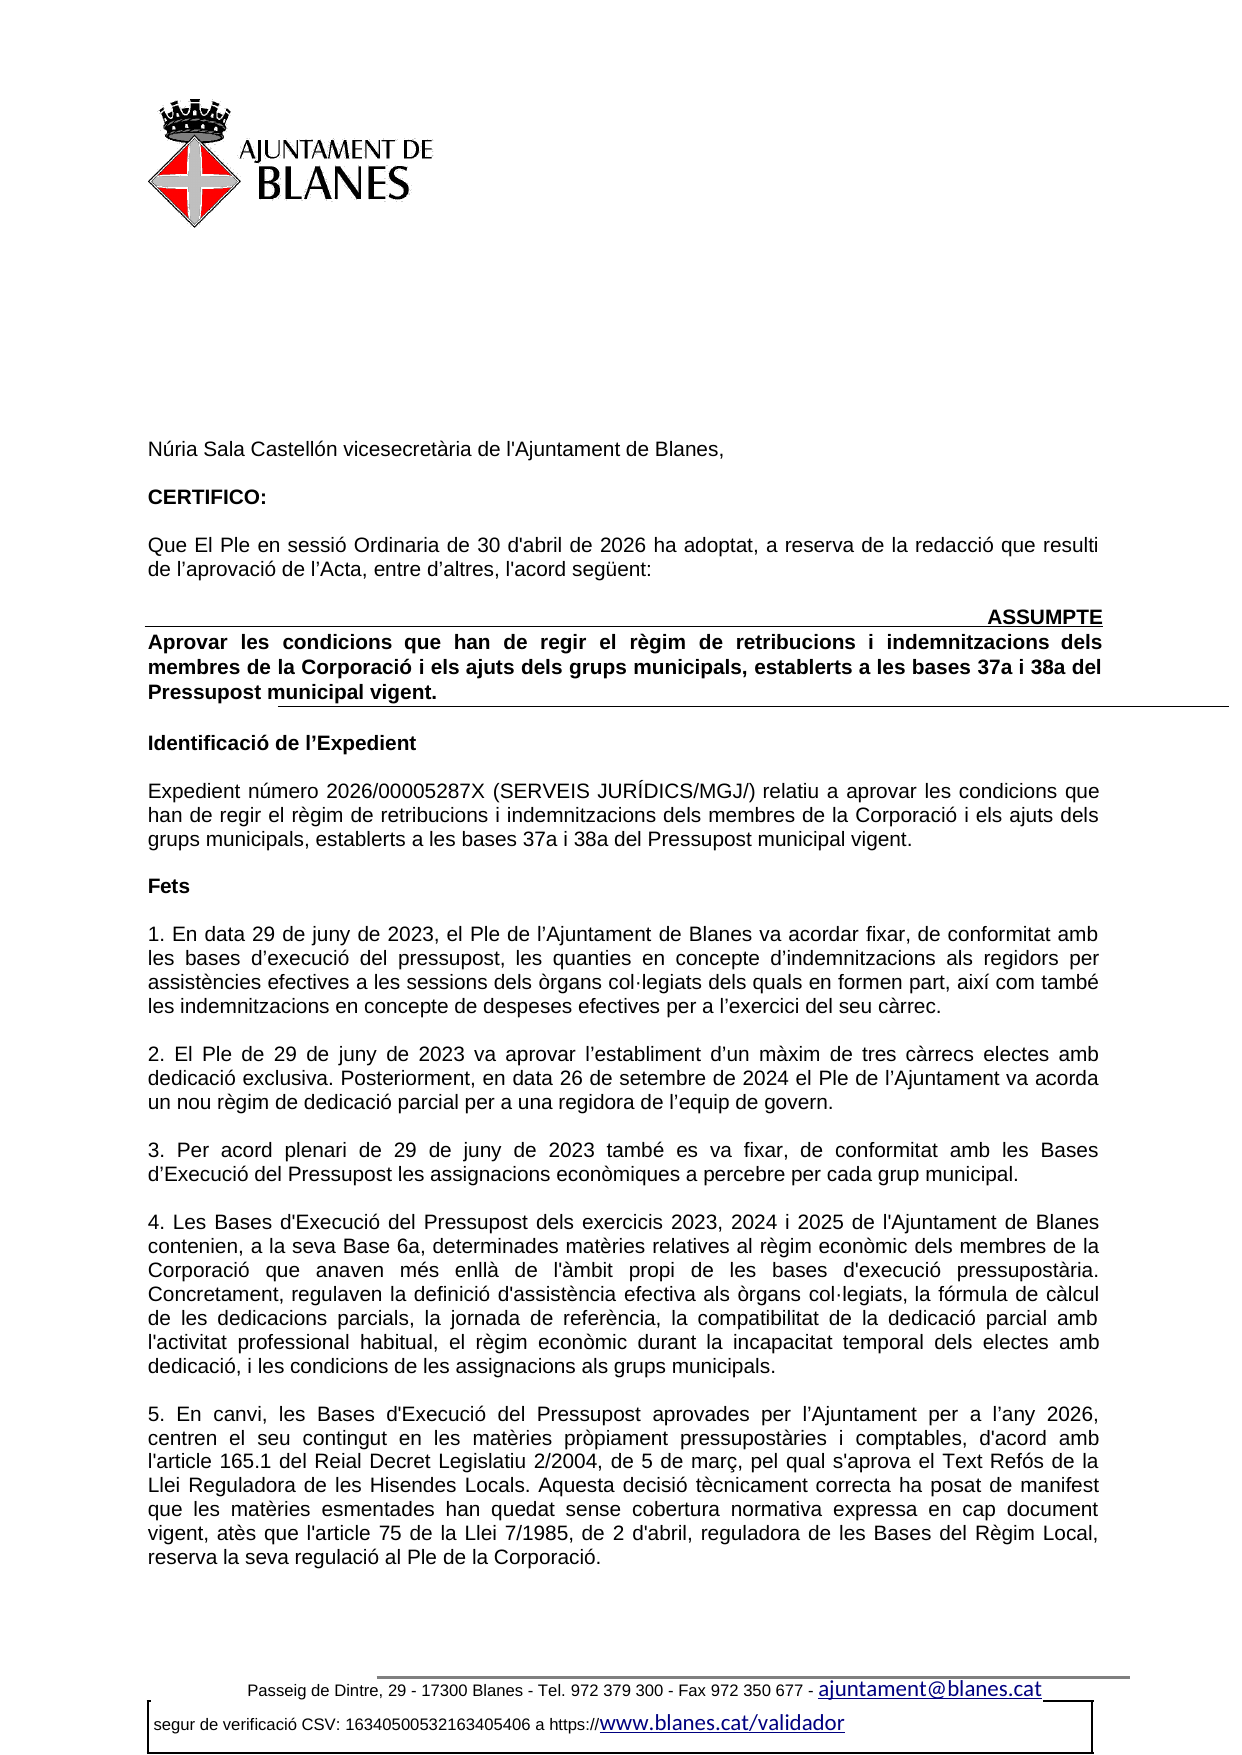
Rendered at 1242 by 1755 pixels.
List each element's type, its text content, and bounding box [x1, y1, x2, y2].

text Identificació de l’Expedient [148, 731, 423, 754]
text CERTIFICO: [148, 485, 273, 509]
text 2. El Ple de 29 de juny de 2023 va aprovar l’establiment d’un màxim de tres càrrecs electes amb dedicació exclusiva. Posteriorment, en data 26 de setembre de 2024 el Ple de l’Ajuntament va acorda un nou règim de dedicació parcial per a una regidora de l’equip de govern. [148, 1042, 1100, 1114]
text 3. Per acord plenari de 29 de juny de 2023 també es va fixar, de conformitat amb les Bases d’Execució del Pressupost les assignacions econòmiques a percebre per cada grup municipal. [148, 1138, 1100, 1186]
text 4. Les Bases d'Execució del Pressupost dels exercicis 2023, 2024 i 2025 de l'Ajuntament de Blanes contenien, a la seva Base 6a, determinades matèries relatives al règim econòmic dels membres de la Corporació que anaven més enllà de l'àmbit propi de les bases d'execució pressupostària. Concretament, regulaven la definició d'assistència efectiva als òrgans col·legiats, la fórmula de càlcul de les dedicacions parcials, la jornada de referència, la compatibilitat de la dedicació parcial amb l'activitat professional habitual, el règim econòmic durant la incapacitat temporal dels electes amb dedicació, i les condicions de les assignacions als grups municipals. [148, 1210, 1100, 1377]
text Expedient número 2026/00005287X (SERVEIS JURÍDICS/MGJ/) relatiu a aprovar les condicions que han de regir el règim de retribucions i indemnitzacions dels membres de la Corporació i els ajuts dels grups municipals, establerts a les bases 37a i 38a del Pressupost municipal vigent. [148, 778, 1100, 850]
text Fets [148, 874, 196, 898]
text 5. En canvi, les Bases d'Execució del Pressupost aprovades per l’Ajuntament per a l’any 2026, centren el seu contingut en les matèries pròpiament pressupostàries i comptables, d'acord amb l'article 165.1 del Reial Decret Legislatiu 2/2004, de 5 de març, pel qual s'aprova el Text Refós de la Llei Reguladora de les Hisendes Locals. Aquesta decisió tècnicament correcta ha posat de manifest que les matèries esmentades han quedat sense cobertura normativa expressa en cap document vigent, atès que l'article 75 de la Llei 7/1985, de 2 d'abril, reguladora de les Bases del Règim Local, reserva la seva regulació al Ple de la Corporació. [148, 1401, 1100, 1569]
text ASSUMPTE [144, 605, 1103, 626]
text 1. En data 29 de juny de 2023, el Ple de l’Ajuntament de Blanes va acordar fixar, de conformitat amb les bases d’execució del pressupost, les quanties en concepte d’indemnitzacions als regidors per assistències efectives a les sessions dels òrgans col·legiats dels quals en formen part, així com també les indemnitzacions en concepte de despeses efectives per a l’exercici del seu càrrec. [148, 922, 1100, 1018]
text Que El Ple en sessió Ordinaria de 30 d'abril de 2026 ha adoptat, a reserva de la redacció que resulti de l’aprovació de l’Acta, entre d’altres, l'acord següent: [148, 533, 1100, 581]
text Aprovar les condicions que han de regir el règim de retribucions i indemnitzacions dels membres de la Corporació i els ajuts dels grups municipals, establerts a les bases 37a i 38a del Pressupost municipal vigent. [144, 627, 1103, 703]
text Núria Sala Castellón vicesecretària de l'Ajuntament de Blanes, [148, 437, 732, 461]
